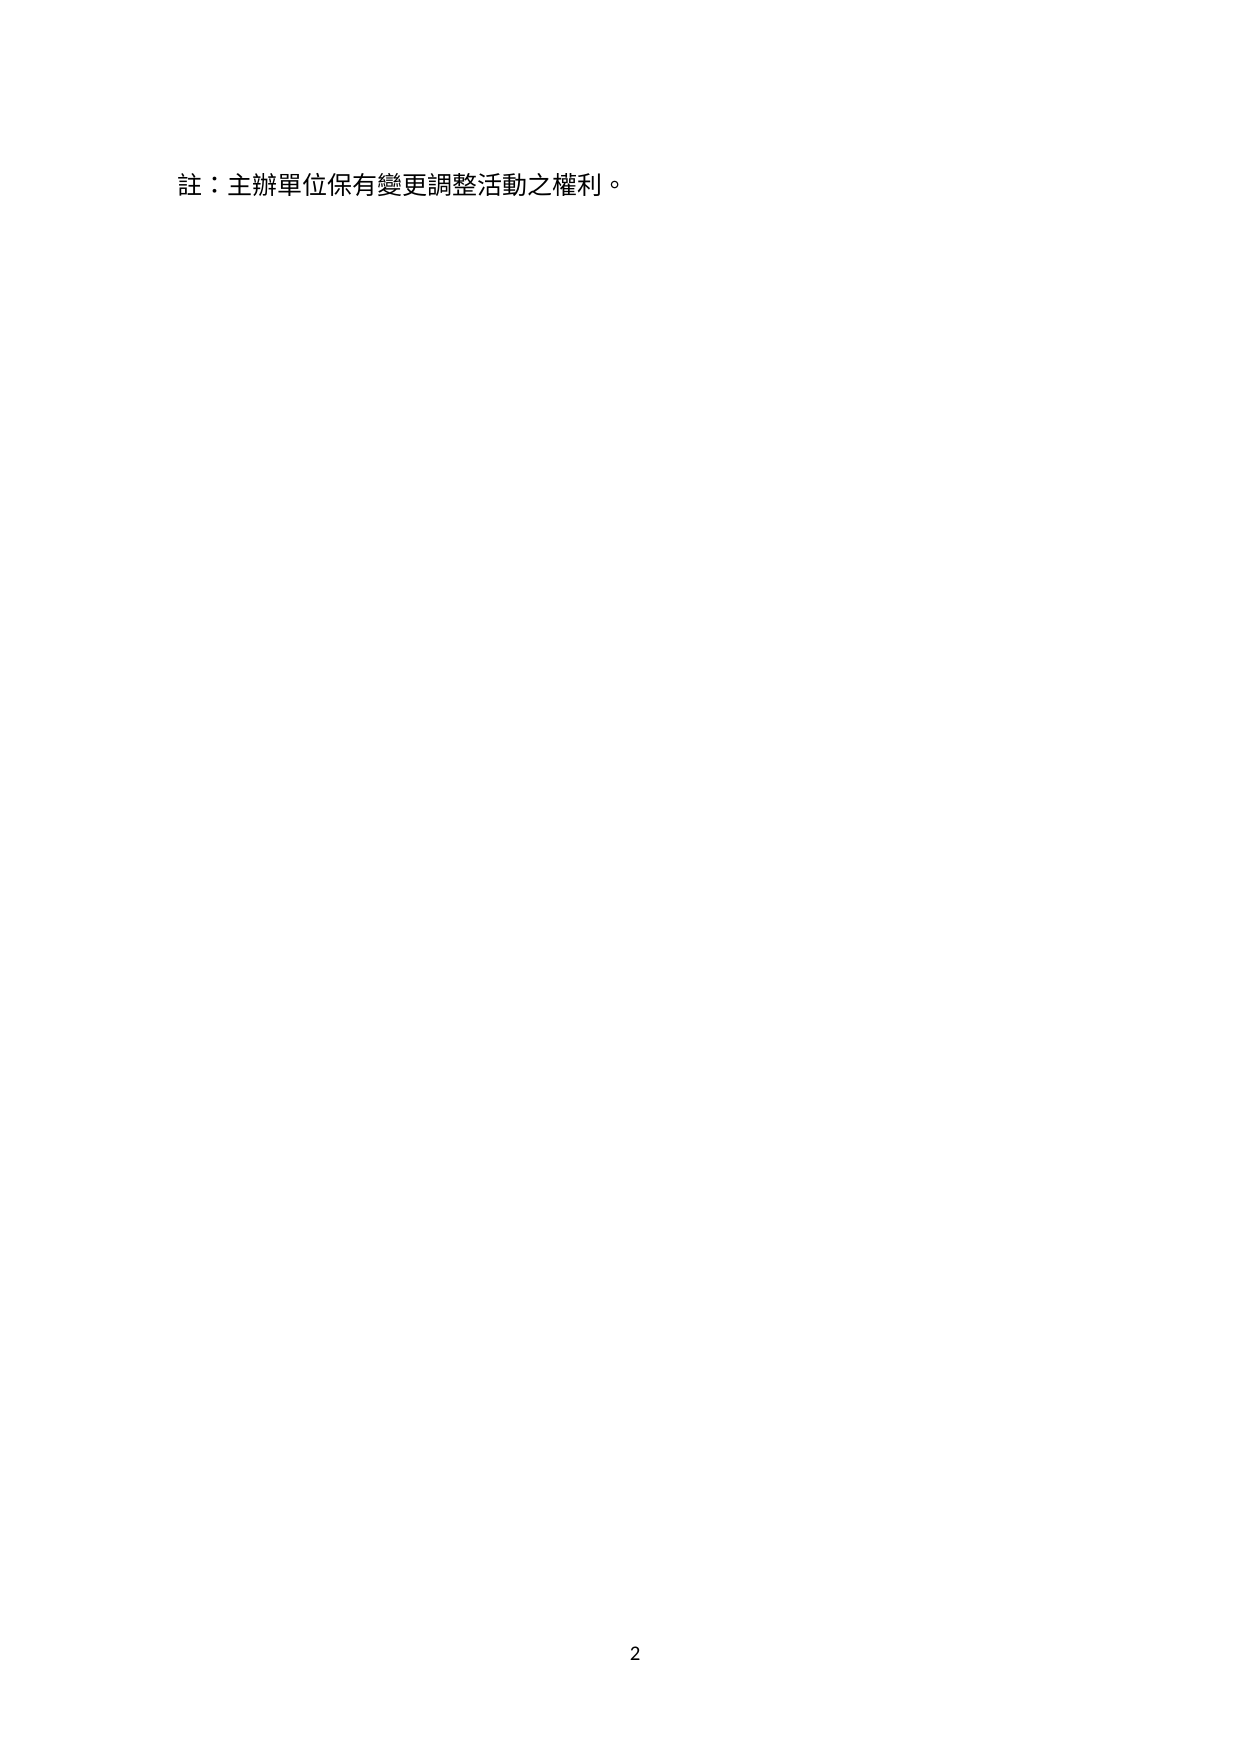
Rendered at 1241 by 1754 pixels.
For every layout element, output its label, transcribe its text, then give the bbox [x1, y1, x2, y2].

text 註：主辦單位保有變更調整活動之權利。 [177, 164, 1092, 202]
